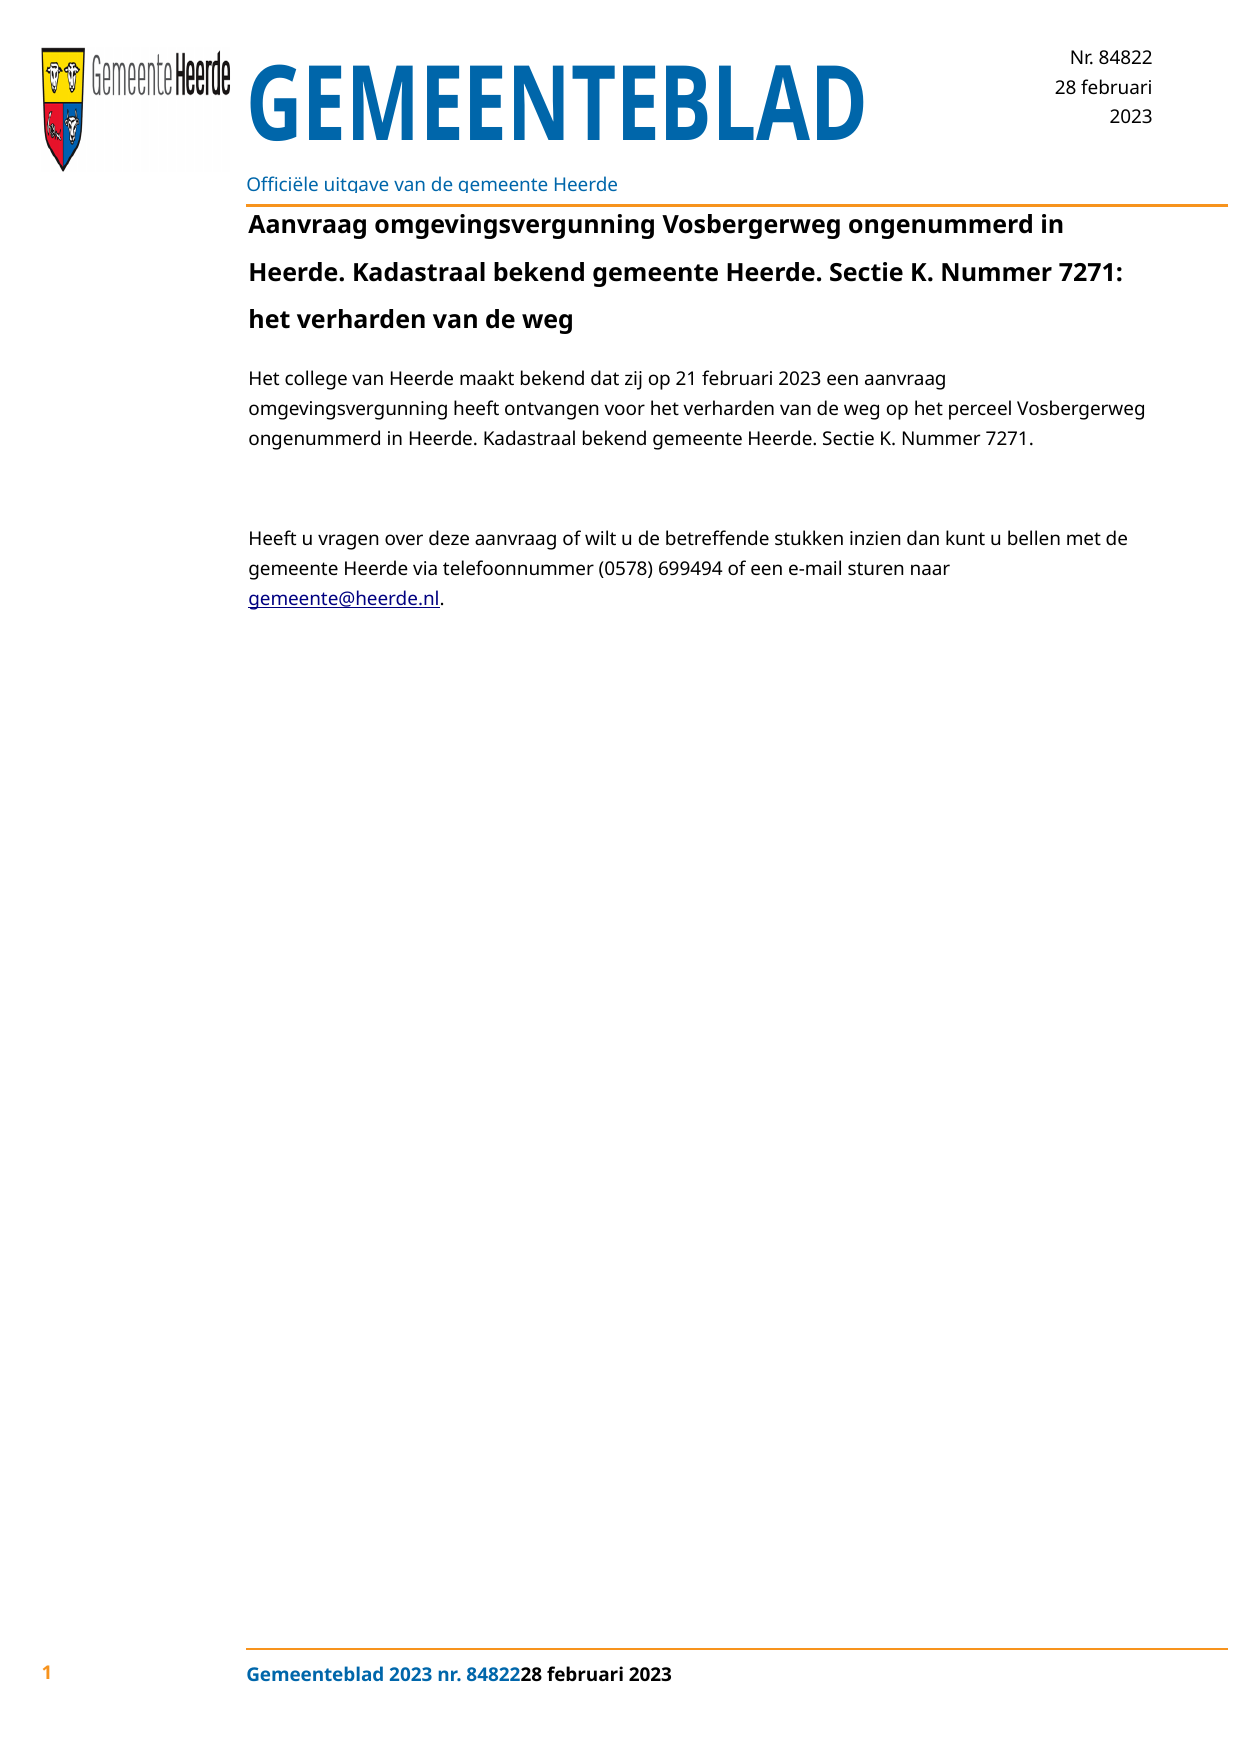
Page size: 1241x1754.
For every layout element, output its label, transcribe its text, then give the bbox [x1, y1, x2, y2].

text Aanvraag omgevingsvergunning Vosbergerweg ongenummerd in Heerde. Kadastraal bekend gemeente Heerde. Sectie K. Nummer 7271: het verharden van de weg [248, 207, 1152, 336]
picture [41, 47, 231, 172]
text Het college van Heerde maakt bekend dat zij op 21 februari 2023 een aanvraag omgevingsvergunning heeft ontvangen voor het verharden van de weg op het perceel Vosbergerweg ongenummerd in Heerde. Kadastraal bekend gemeente Heerde. Sectie K. Nummer 7271. [248, 366, 1152, 450]
text Heeft u vragen over deze aanvraag of wilt u de betreffende stukken inzien dan kunt u bellen met de gemeente Heerde via telefoonnummer (0578) 699494 of een e-mail sturen naar gemeente@heerde.nl. [248, 526, 1152, 610]
